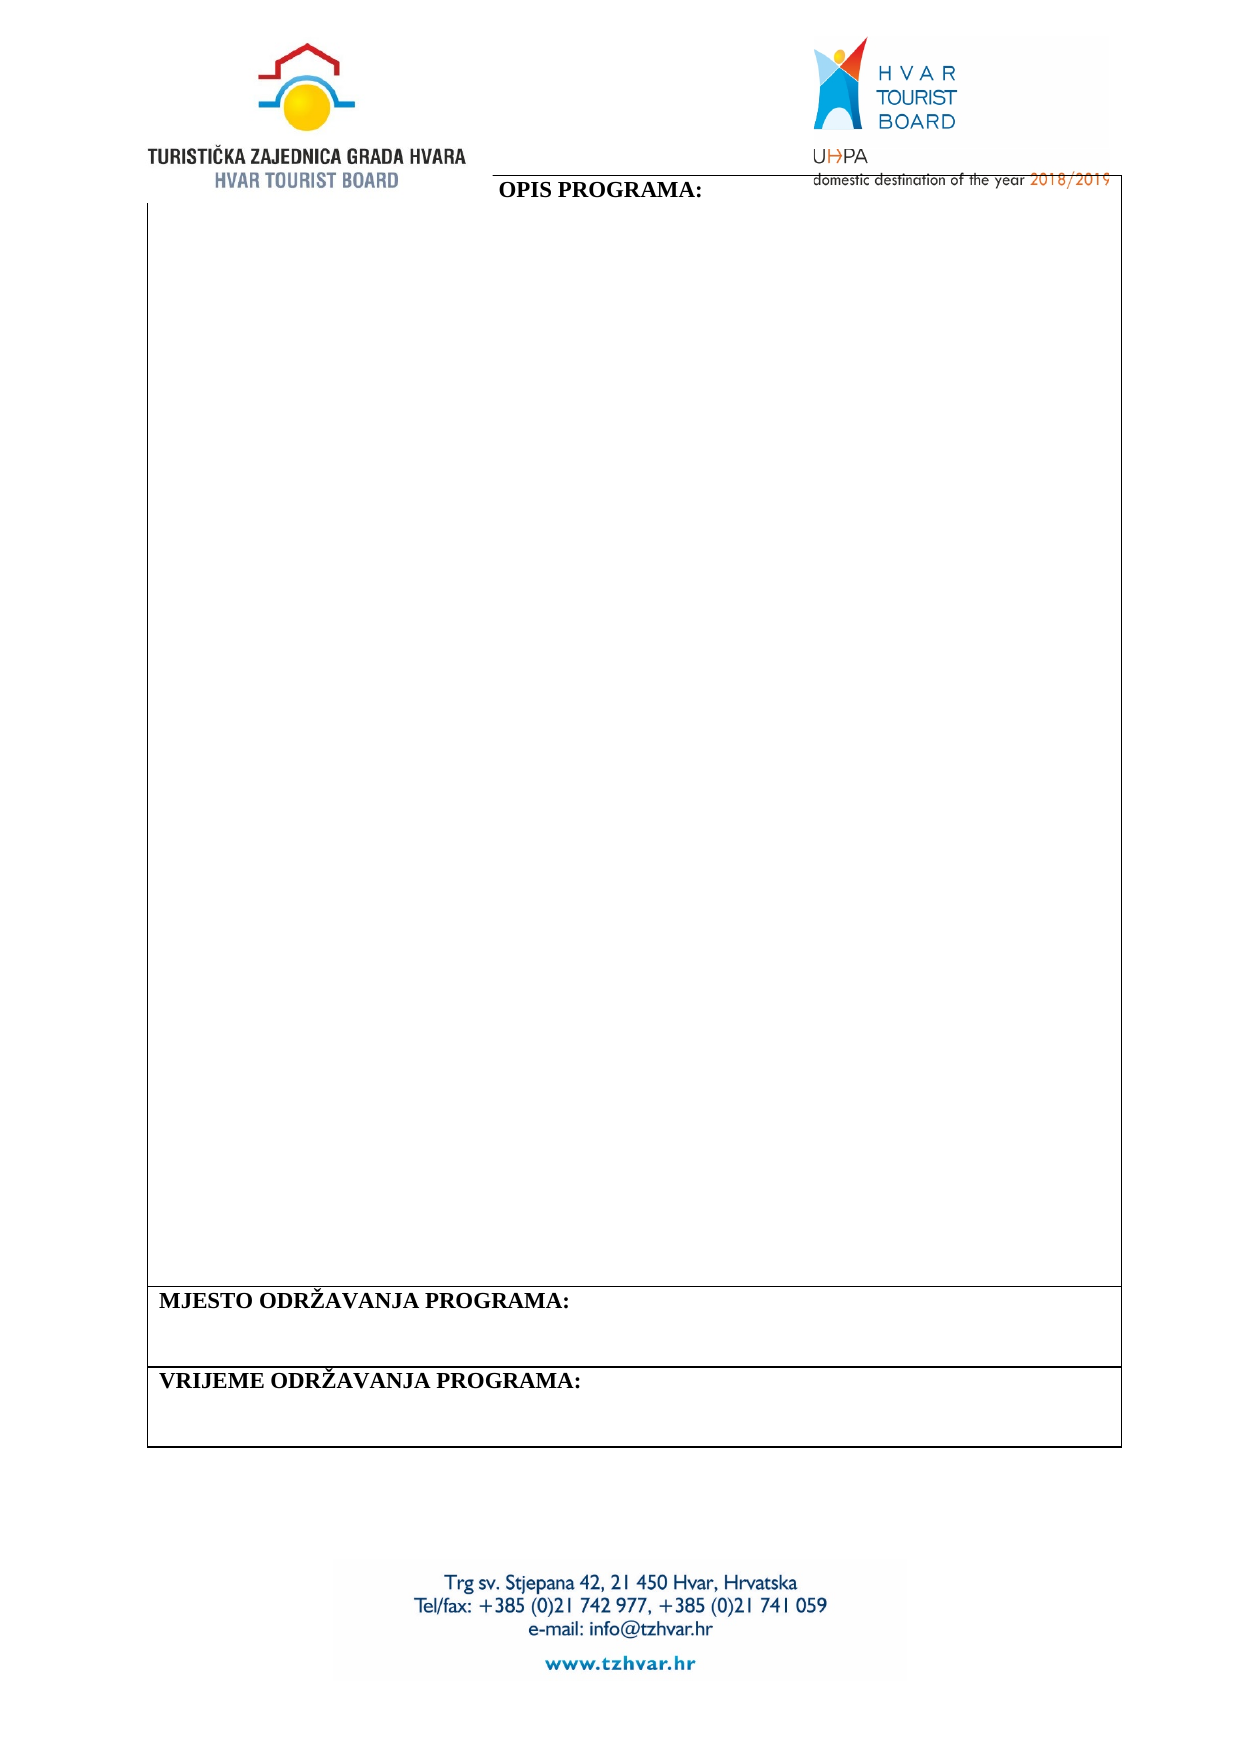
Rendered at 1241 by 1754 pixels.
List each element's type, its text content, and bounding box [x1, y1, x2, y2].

table_cell [493, 149, 813, 175]
table_cell [148, 239, 1121, 1286]
table_cell [1122, 148, 1126, 175]
table_cell [1110, 149, 1121, 175]
table_cell [1122, 175, 1126, 239]
table_cell MJESTO ODRŽAVANJA PROGRAMA: [148, 1287, 1121, 1366]
table_cell VRIJEME ODRŽAVANJA PROGRAMA: [148, 1368, 1121, 1446]
table_cell [1122, 1286, 1126, 1366]
table_cell [1122, 1366, 1126, 1446]
table_cell [1122, 239, 1126, 1286]
table_cell OPIS PROGRAMA: [148, 176, 1121, 239]
